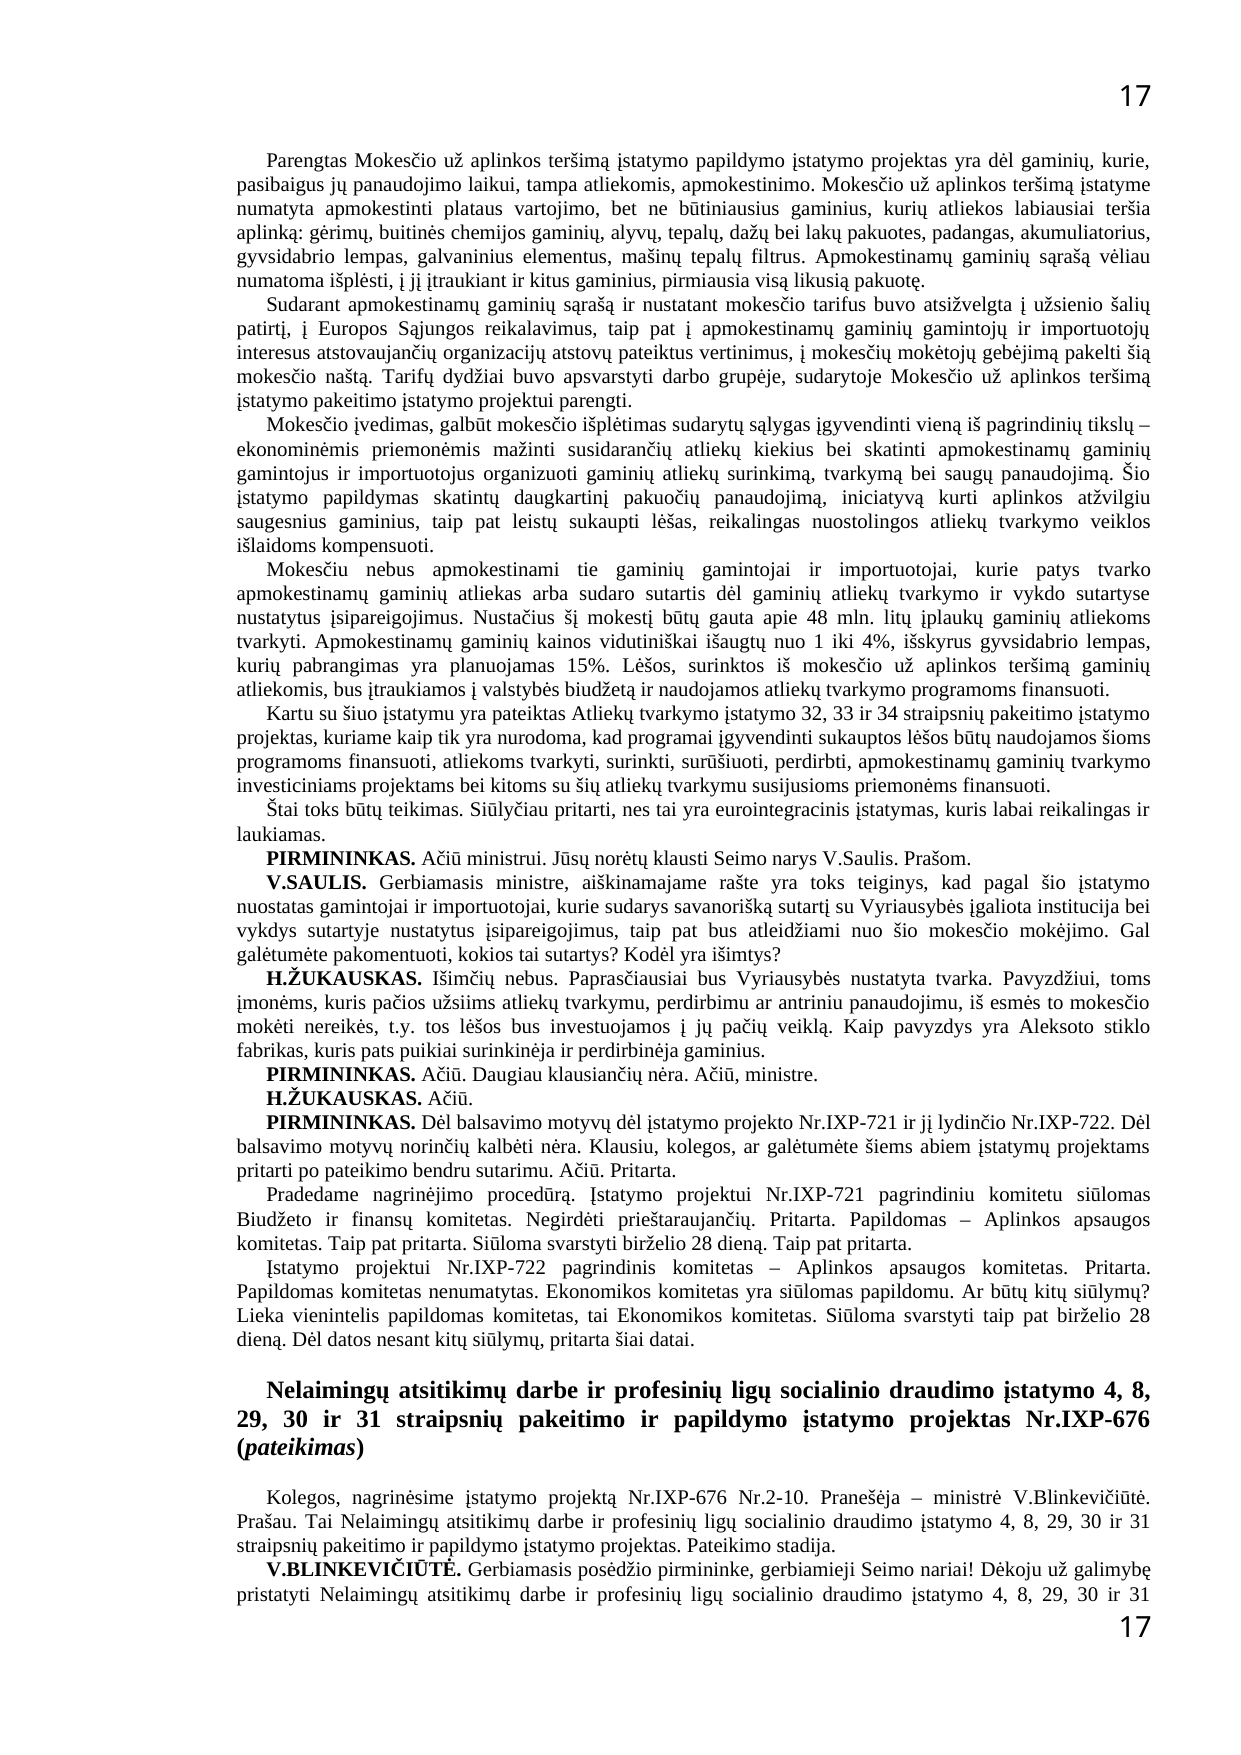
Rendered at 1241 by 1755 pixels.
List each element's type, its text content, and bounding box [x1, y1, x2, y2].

text Parengtas Mokesčio už aplinkos teršimą įstatymo papildymo įstatymo projektas yra dėl gaminių, kurie, pasibaigus jų panaudojimo laikui, tampa atliekomis, apmokestinimo. Mokesčio už aplinkos teršimą įstatyme numatyta apmokestinti plataus vartojimo, bet ne būtiniausius gaminius, kurių atliekos labiausiai teršia aplinką: gėrimų, buitinės chemijos gaminių, alyvų, tepalų, dažų bei lakų pakuotes, padangas, akumuliatorius, gyvsidabrio lempas, galvaninius elementus, mašinų tepalų filtrus. Apmokestinamų gaminių sąrašą vėliau numatoma išplėsti, į jį įtraukiant ir kitus gaminius, pirmiausia visą likusią pakuotę. [236, 148, 1152, 292]
text Mokesčio įvedimas, galbūt mokesčio išplėtimas sudarytų sąlygas įgyvendinti vieną iš pagrindinių tikslų – ekonominėmis priemonėmis mažinti susidarančių atliekų kiekius bei skatinti apmokestinamų gaminių gamintojus ir importuotojus organizuoti gaminių atliekų surinkimą, tvarkymą bei saugų panaudojimą. Šio įstatymo papildymas skatintų daugkartinį pakuočių panaudojimą, iniciatyvą kurti aplinkos atžvilgiu saugesnius gaminius, taip pat leistų sukaupti lėšas, reikalingas nuostolingos atliekų tvarkymo veiklos išlaidoms kompensuoti. [236, 412, 1152, 557]
text Štai toks būtų teikimas. Siūlyčiau pritarti, nes tai yra eurointegracinis įstatymas, kuris labai reikalingas ir laukiamas. [236, 797, 1152, 846]
text Įstatymo projektui Nr.IXP-722 pagrindinis komitetas – Aplinkos apsaugos komitetas. Pritarta. Papildomas komitetas nenumatytas. Ekonomikos komitetas yra siūlomas papildomu. Ar būtų kitų siūlymų? Lieka vienintelis papildomas komitetas, tai Ekonomikos komitetas. Siūloma svarstyti taip pat birželio 28 dieną. Dėl datos nesant kitų siūlymų, pritarta šiai datai. [236, 1254, 1152, 1351]
text H.ŽUKAUSKAS. Išimčių nebus. Paprasčiausiai bus Vyriausybės nustatyta tvarka. Pavyzdžiui, toms įmonėms, kuris pačios užsiims atliekų tvarkymu, perdirbimu ar antriniu panaudojimu, iš esmės to mokesčio mokėti nereikės, t.y. tos lėšos bus investuojamos į jų pačių veiklą. Kaip pavyzdys yra Aleksoto stiklo fabrikas, kuris pats puikiai surinkinėja ir perdirbinėja gaminius. [236, 966, 1152, 1062]
text Nelaimingų atsitikimų darbe ir profesinių ligų socialinio draudimo įstatymo 4, 8, 29, 30 ir 31 straipsnių pakeitimo ir papildymo įstatymo projektas Nr.IXP-676 (pateikimas) [236, 1375, 1152, 1461]
text Mokesčiu nebus apmokestinami tie gaminių gamintojai ir importuotojai, kurie patys tvarko apmokestinamų gaminių atliekas arba sudaro sutartis dėl gaminių atliekų tvarkymo ir vykdo sutartyse nustatytus įsipareigojimus. Nustačius šį mokestį būtų gauta apie 48 mln. litų įplaukų gaminių atliekoms tvarkyti. Apmokestinamų gaminių kainos vidutiniškai išaugtų nuo 1 iki 4%, išskyrus gyvsidabrio lempas, kurių pabrangimas yra planuojamas 15%. Lėšos, surinktos iš mokesčio už aplinkos teršimą gaminių atliekomis, bus įtraukiamos į valstybės biudžetą ir naudojamos atliekų tvarkymo programoms finansuoti. [236, 557, 1152, 701]
text Kolegos, nagrinėsime įstatymo projektą Nr.IXP-676 Nr.2-10. Pranešėja – ministrė V.Blinkevičiūtė. Prašau. Tai Nelaimingų atsitikimų darbe ir profesinių ligų socialinio draudimo įstatymo 4, 8, 29, 30 ir 31 straipsnių pakeitimo ir papildymo įstatymo projektas. Pateikimo stadija. [236, 1485, 1152, 1557]
text V.SAULIS. Gerbiamasis ministre, aiškinamajame rašte yra toks teiginys, kad pagal šio įstatymo nuostatas gamintojai ir importuotojai, kurie sudarys savanorišką sutartį su Vyriausybės įgaliota institucija bei vykdys sutartyje nustatytus įsipareigojimus, taip pat bus atleidžiami nuo šio mokesčio mokėjimo. Gal galėtumėte pakomentuoti, kokios tai sutartys? Kodėl yra išimtys? [236, 869, 1152, 966]
text Sudarant apmokestinamų gaminių sąrašą ir nustatant mokesčio tarifus buvo atsižvelgta į užsienio šalių patirtį, į Europos Sąjungos reikalavimus, taip pat į apmokestinamų gaminių gamintojų ir importuotojų interesus atstovaujančių organizacijų atstovų pateiktus vertinimus, į mokesčių mokėtojų gebėjimą pakelti šią mokesčio naštą. Tarifų dydžiai buvo apsvarstyti darbo grupėje, sudarytoje Mokesčio už aplinkos teršimą įstatymo pakeitimo įstatymo projektui parengti. [236, 292, 1152, 412]
text Pradedame nagrinėjimo procedūrą. Įstatymo projektui Nr.IXP-721 pagrindiniu komitetu siūlomas Biudžeto ir finansų komitetas. Negirdėti prieštaraujančių. Pritarta. Papildomas – Aplinkos apsaugos komitetas. Taip pat pritarta. Siūloma svarstyti birželio 28 dieną. Taip pat pritarta. [236, 1182, 1152, 1254]
text Kartu su šiuo įstatymu yra pateiktas Atliekų tvarkymo įstatymo 32, 33 ir 34 straipsnių pakeitimo įstatymo projektas, kuriame kaip tik yra nurodoma, kad programai įgyvendinti sukauptos lėšos būtų naudojamos šioms programoms finansuoti, atliekoms tvarkyti, surinkti, surūšiuoti, perdirbti, apmokestinamų gaminių tvarkymo investiciniams projektams bei kitoms su šių atliekų tvarkymu susijusioms priemonėms finansuoti. [236, 701, 1152, 797]
text PIRMININKAS. Ačiū. Daugiau klausiančių nėra. Ačiū, ministre. [236, 1062, 1152, 1086]
text H.ŽUKAUSKAS. Ačiū. [236, 1086, 1152, 1110]
text PIRMININKAS. Dėl balsavimo motyvų dėl įstatymo projekto Nr.IXP-721 ir jį lydinčio Nr.IXP-722. Dėl balsavimo motyvų norinčių kalbėti nėra. Klausiu, kolegos, ar galėtumėte šiems abiem įstatymų projektams pritarti po pateikimo bendru sutarimu. Ačiū. Pritarta. [236, 1110, 1152, 1182]
text V.BLINKEVIČIŪTĖ. Gerbiamasis posėdžio pirmininke, gerbiamieji Seimo nariai! Dėkoju už galimybę pristatyti Nelaimingų atsitikimų darbe ir profesinių ligų socialinio draudimo įstatymo 4, 8, 29, 30 ir 31 [236, 1557, 1152, 1606]
text PIRMININKAS. Ačiū ministrui. Jūsų norėtų klausti Seimo narys V.Saulis. Prašom. [236, 846, 1152, 869]
